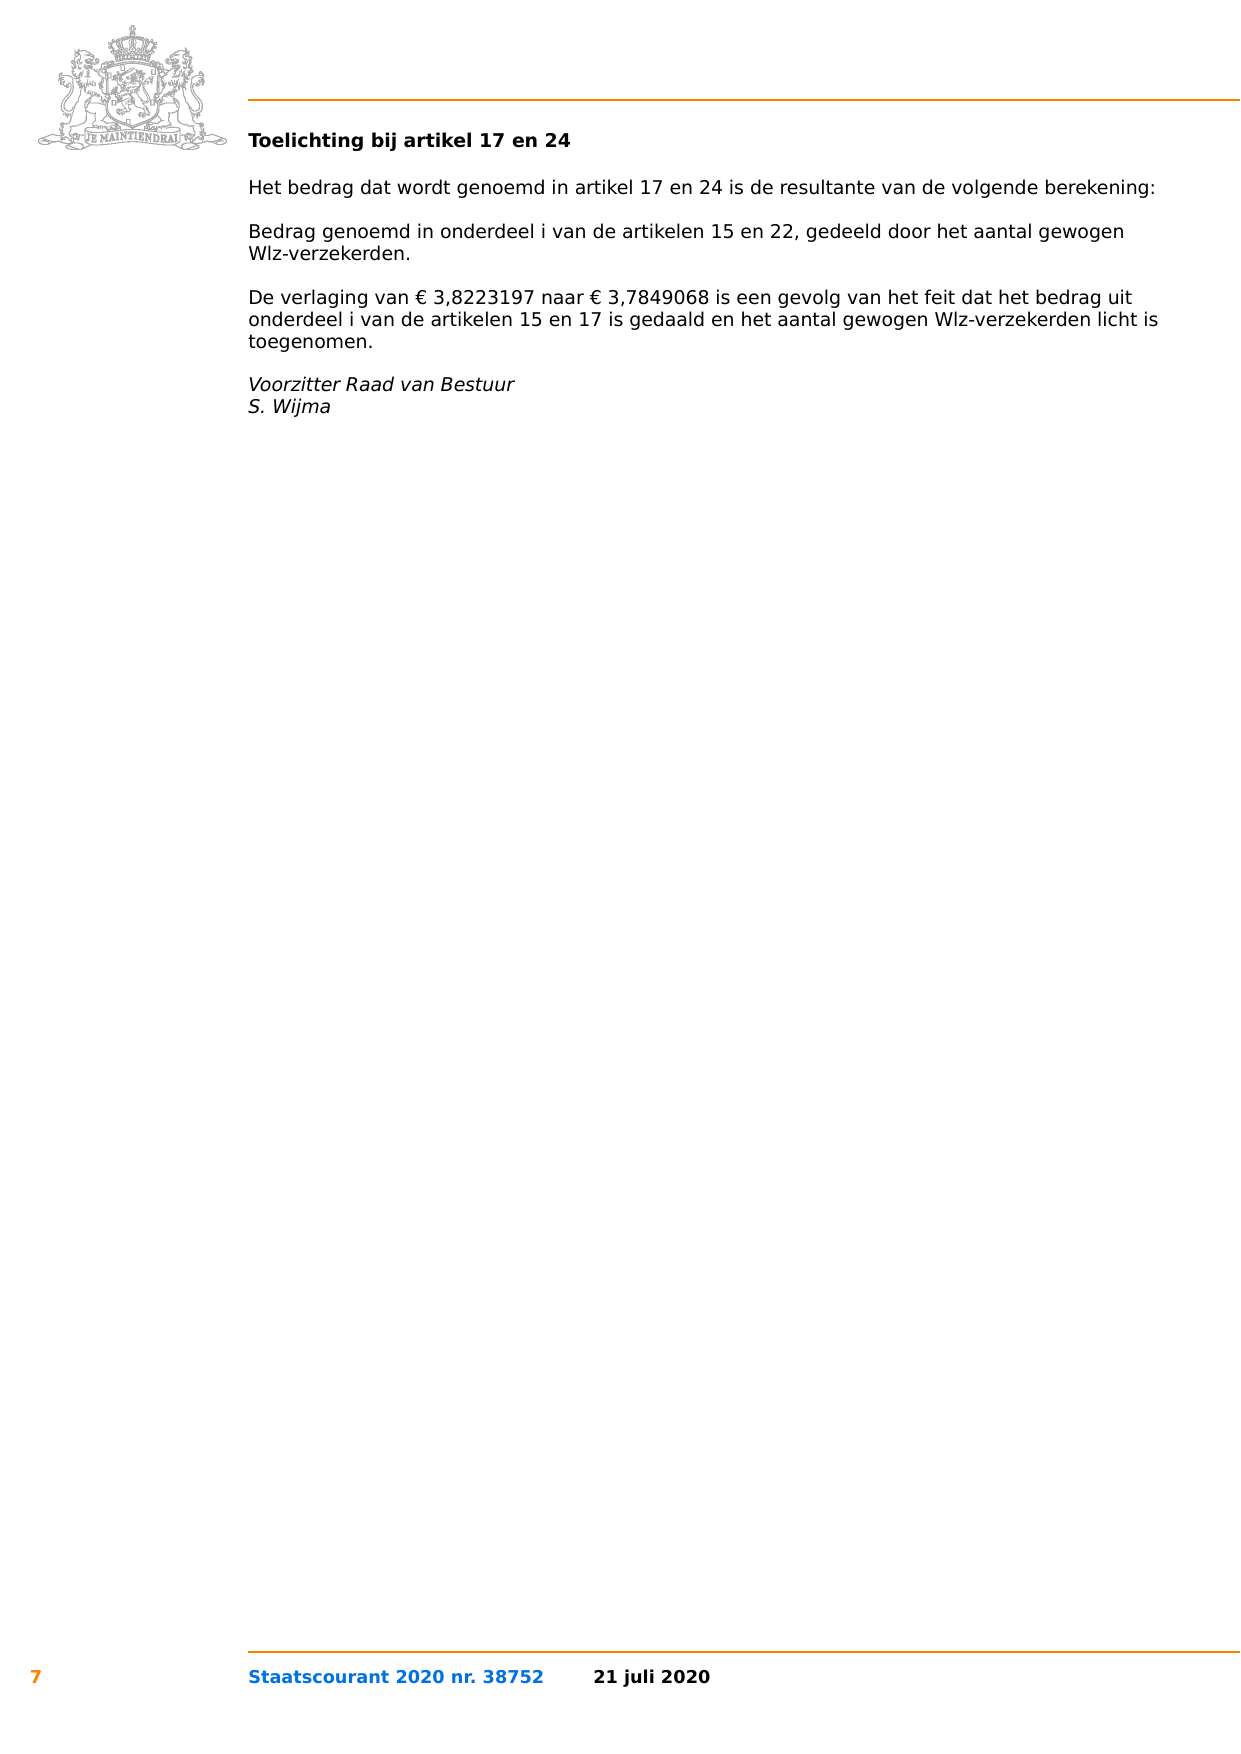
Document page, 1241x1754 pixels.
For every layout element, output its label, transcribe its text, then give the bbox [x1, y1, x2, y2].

text Bedrag genoemd in onderdeel i van de artikelen 15 en 22, gedeeld door het aantal gewogen Wlz-verzekerden. [248, 221, 1163, 265]
text Voorzitter Raad van Bestuur S. Wijma [248, 374, 1163, 418]
text Het bedrag dat wordt genoemd in artikel 17 en 24 is de resultante van de volgende berekening: [248, 177, 1163, 199]
picture [38, 25, 227, 150]
text De verlaging van € 3,8223197 naar € 3,7849068 is een gevolg van het feit dat het bedrag uit onderdeel i van de artikelen 15 en 17 is gedaald en het aantal gewogen Wlz-verzekerden licht is toegenomen. [248, 287, 1163, 352]
subtitle Toelichting bij artikel 17 en 24 [248, 130, 1163, 152]
